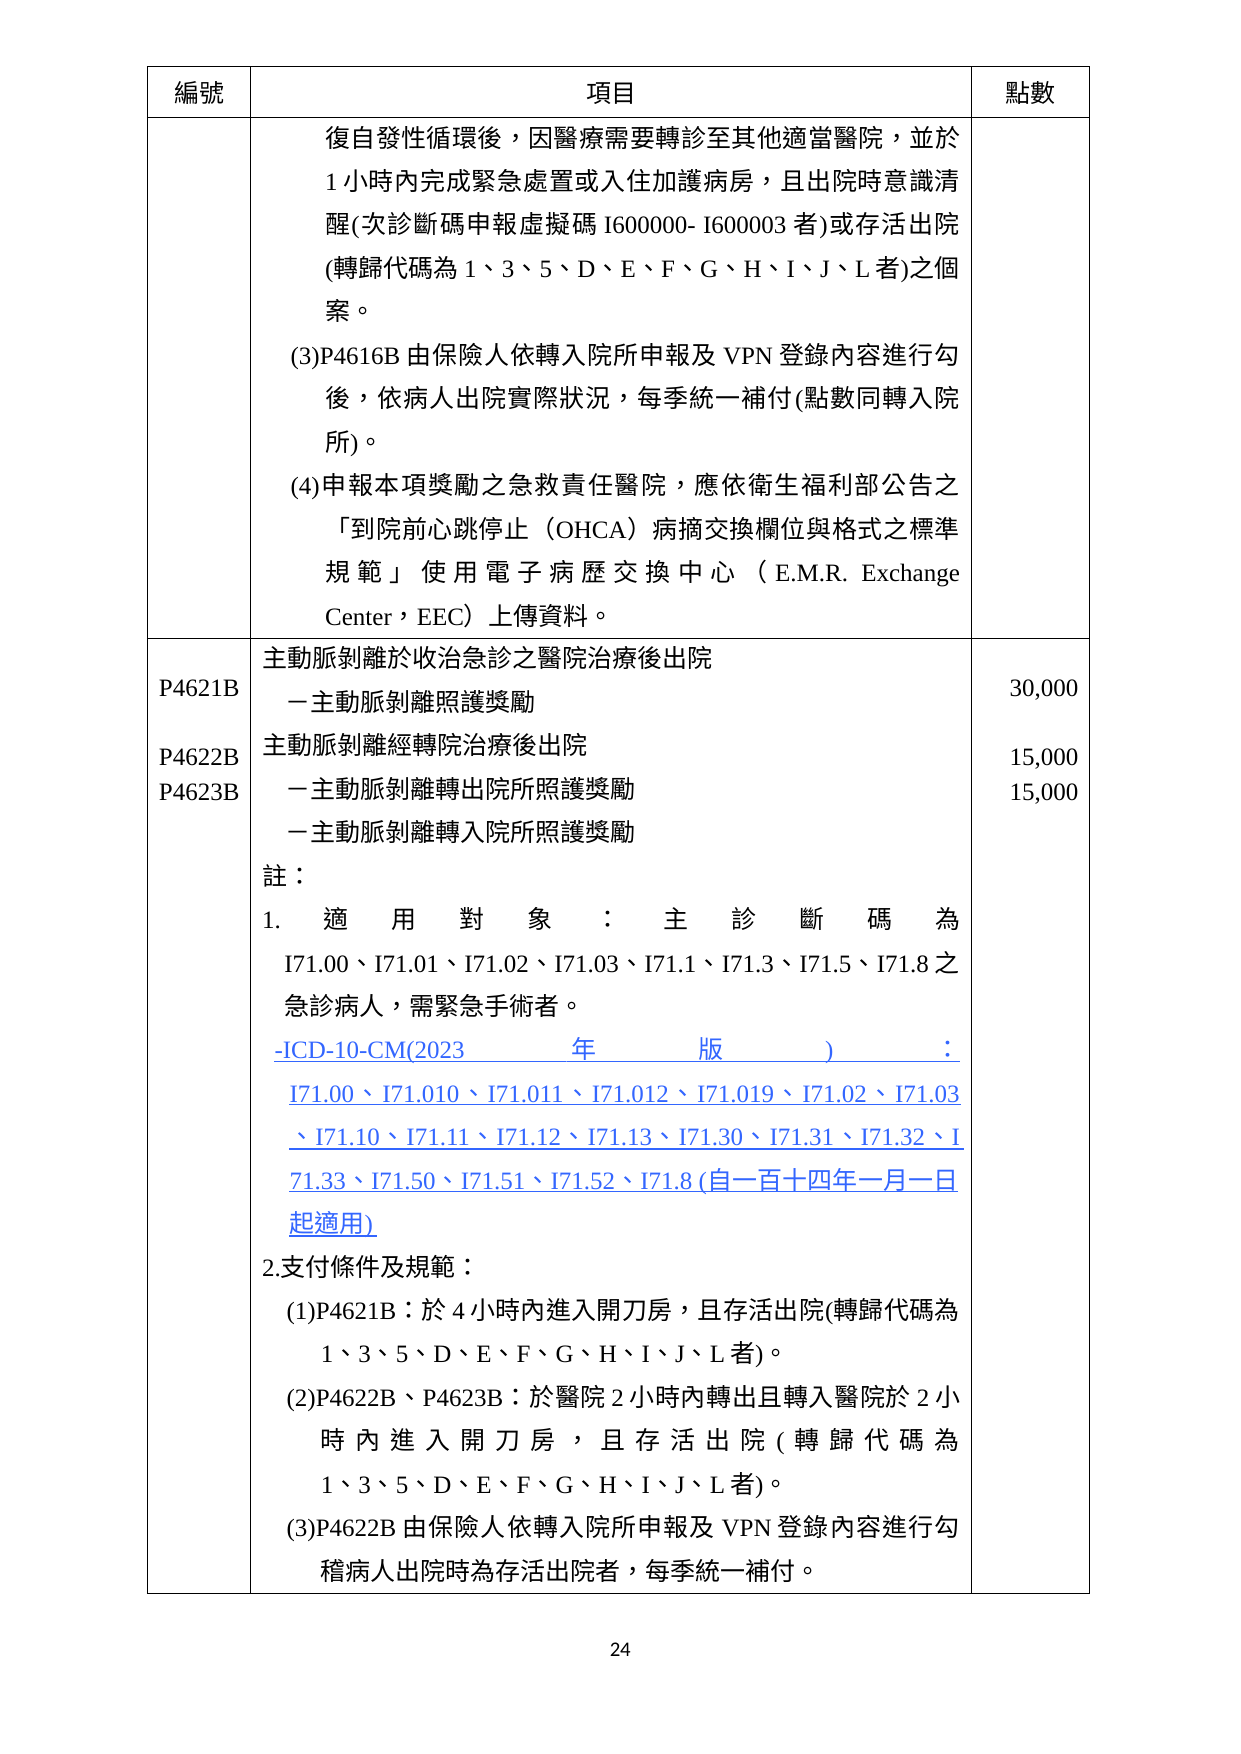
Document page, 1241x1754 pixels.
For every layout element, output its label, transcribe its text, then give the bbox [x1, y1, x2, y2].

table_header 點數 [972, 67, 1089, 117]
table_cell 到院前心跳停止(OHCA)於收治急診之醫院治療後出院 －OHCA照護獎勵_清醒出院 －OHCA照護獎勵_存活出院 OHCA經轉院治療後出院 －OHCA轉出院所照護獎勵 －OHCA轉入院所照護獎勵_清醒出院 －OHCA轉入院所照護獎勵_存活出院 註： 1.適用對象：主診斷或次診斷碼為I46.2、I46.8、I46.9及R99之急診病人。 2.支付條件及規範： (1)P4614B、P4615B(於收治急診之醫院治療後出院)：出院時意識清醒(次診斷碼申報虛擬碼I600000- I600003者)或存活出院(轉歸代碼為1、3、5、D、E、F、G、H、I、J、L者)。 (2)P4616B~P4618B(經轉院治療後出院)：於地區醫院急救恢復自發性循環後，因醫療需要轉診至其他適當醫院，並於1小時內完成緊急處置或入住加護病房，且出院時意識清醒(次診斷碼申報虛擬碼I600000- I600003者)或存活出院(轉歸代碼為1、3、5、D、E、F、G、H、I、J、L者)之個案。 (3)P4616B由保險人依轉入院所申報及VPN登錄內容進行勾後，依病人出院實際狀況，每季統一補付(點數同轉入院所)。 (4)申報本項獎勵之急救責任醫院，應依衛生福利部公告之「到院前心跳停止（OHCA）病摘交換欄位與格式之標準規範」使用電子病歷交換中心（E.M.R. Exchange Center，EEC）上傳資料。 [251, 118, 971, 638]
table_cell 30,000 15,000 15,000 [972, 639, 1089, 1593]
table_cell [148, 118, 250, 638]
table_cell 30,000 10,000 同轉入院所 15,000 5,000 [972, 118, 1089, 638]
table_header 項目 [251, 67, 971, 117]
table_header 編號 [148, 67, 250, 117]
table_cell P4621B P4622B P4623B [148, 639, 250, 1593]
table_cell 主動脈剝離於收治急診之醫院治療後出院 －主動脈剝離照護獎勵 主動脈剝離經轉院治療後出院 －主動脈剝離轉出院所照護獎勵 －主動脈剝離轉入院所照護獎勵 註： 1.適用對象：主診斷碼為I71.00、I71.01、I71.02、I71.03、I71.1、I71.3、I71.5、I71.8之急診病人，需緊急手術者。 -ICD-10-CM(2023年版)：I71.00、I71.010、I71.011、I71.012、I71.019、I71.02、I71.03、I71.10、I71.11、I71.12、I71.13、I71.30、I71.31、I71.32、I71.33、I71.50、I71.51、I71.52、I71.8 (自一百十四年一月一日起適用) 2.支付條件及規範： (1)P4621B：於4小時內進入開刀房，且存活出院(轉歸代碼為1、3、5、D、E、F、G、H、I、J、L者)。 (2)P4622B、P4623B：於醫院2小時內轉出且轉入醫院於2小時內進入開刀房，且存活出院(轉歸代碼為1、3、5、D、E、F、G、H、I、J、L者)。 (3)P4622B由保險人依轉入院所申報及VPN登錄內容進行勾稽病人出院時為存活出院者，每季統一補付。 [251, 639, 971, 1593]
